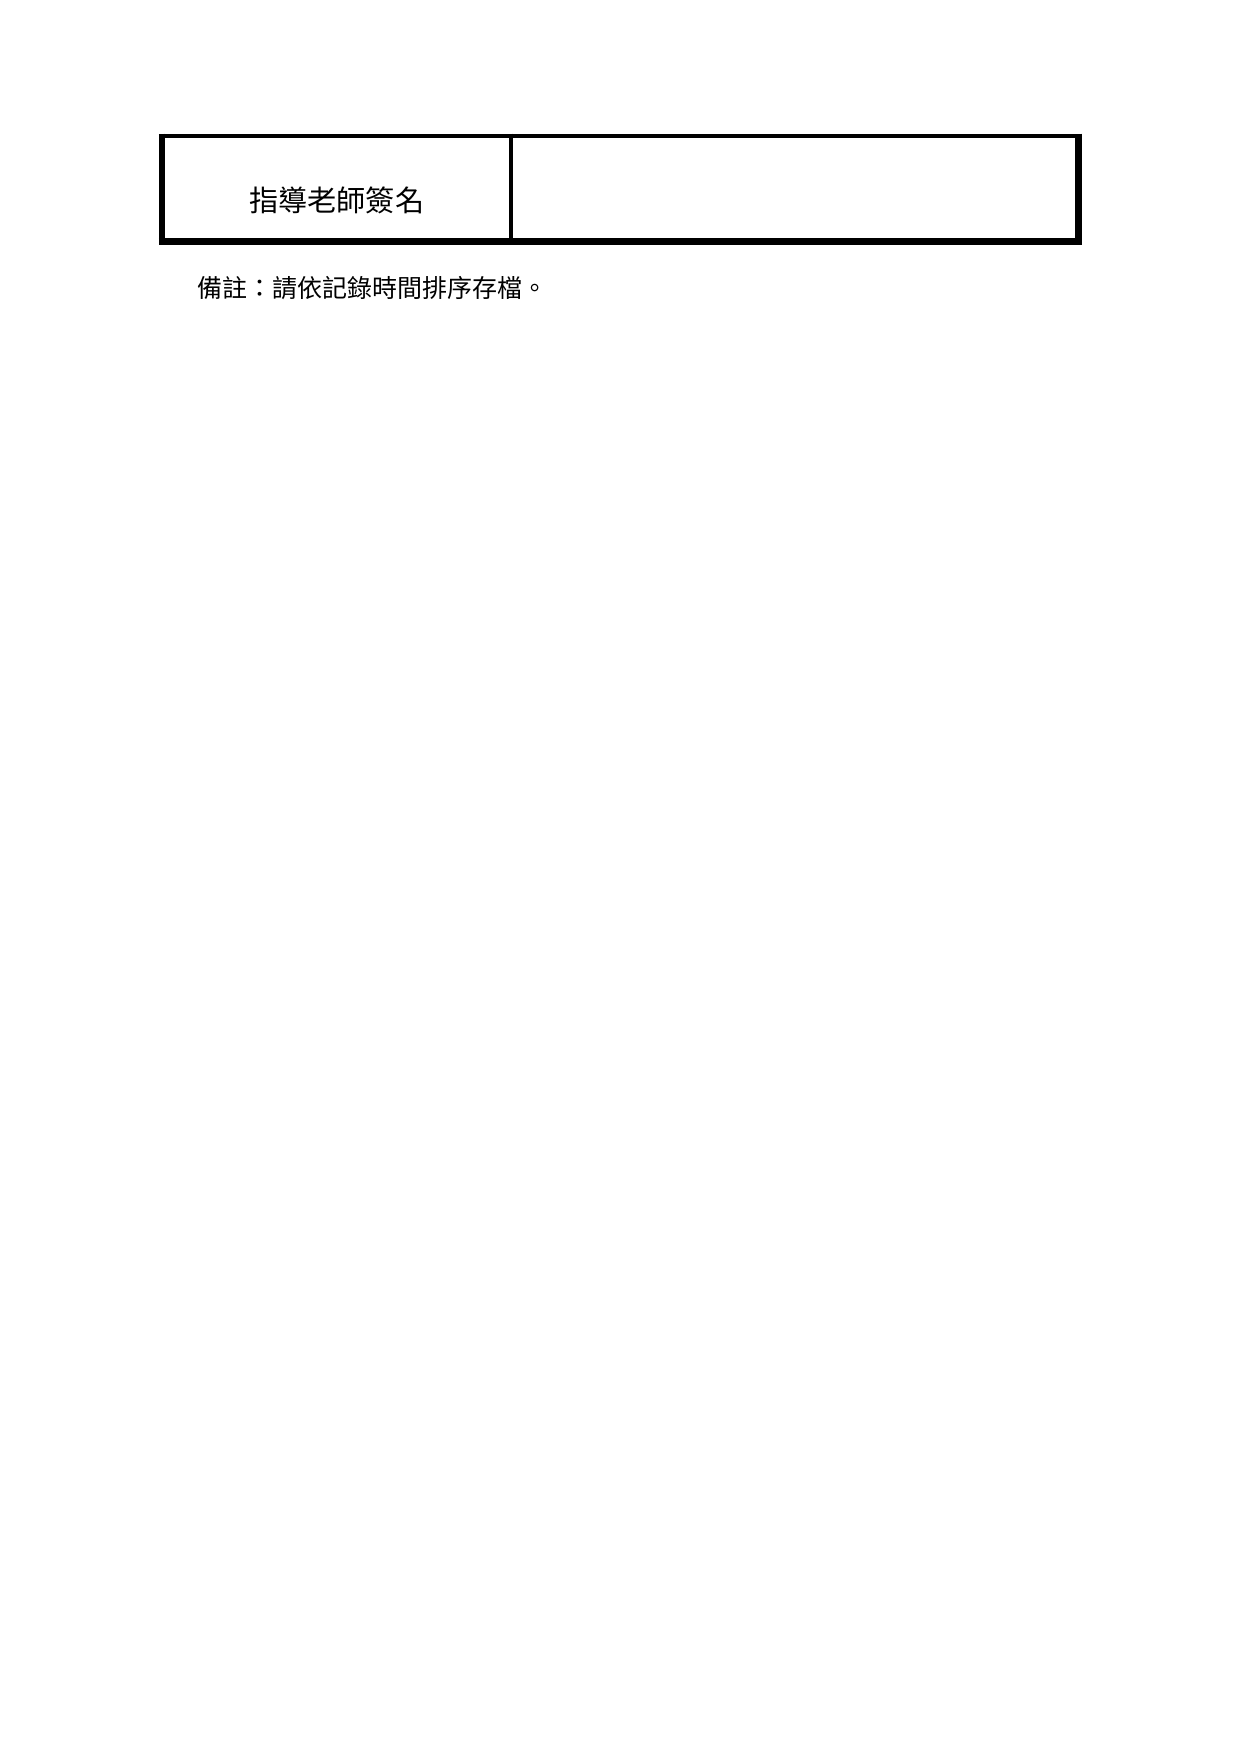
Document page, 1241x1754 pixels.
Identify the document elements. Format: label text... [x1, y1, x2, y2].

table_cell [513, 138, 1075, 238]
table_cell 指導老師簽名 [165, 138, 509, 238]
text 備註：請依記錄時間排序存檔。 [148, 244, 1092, 307]
